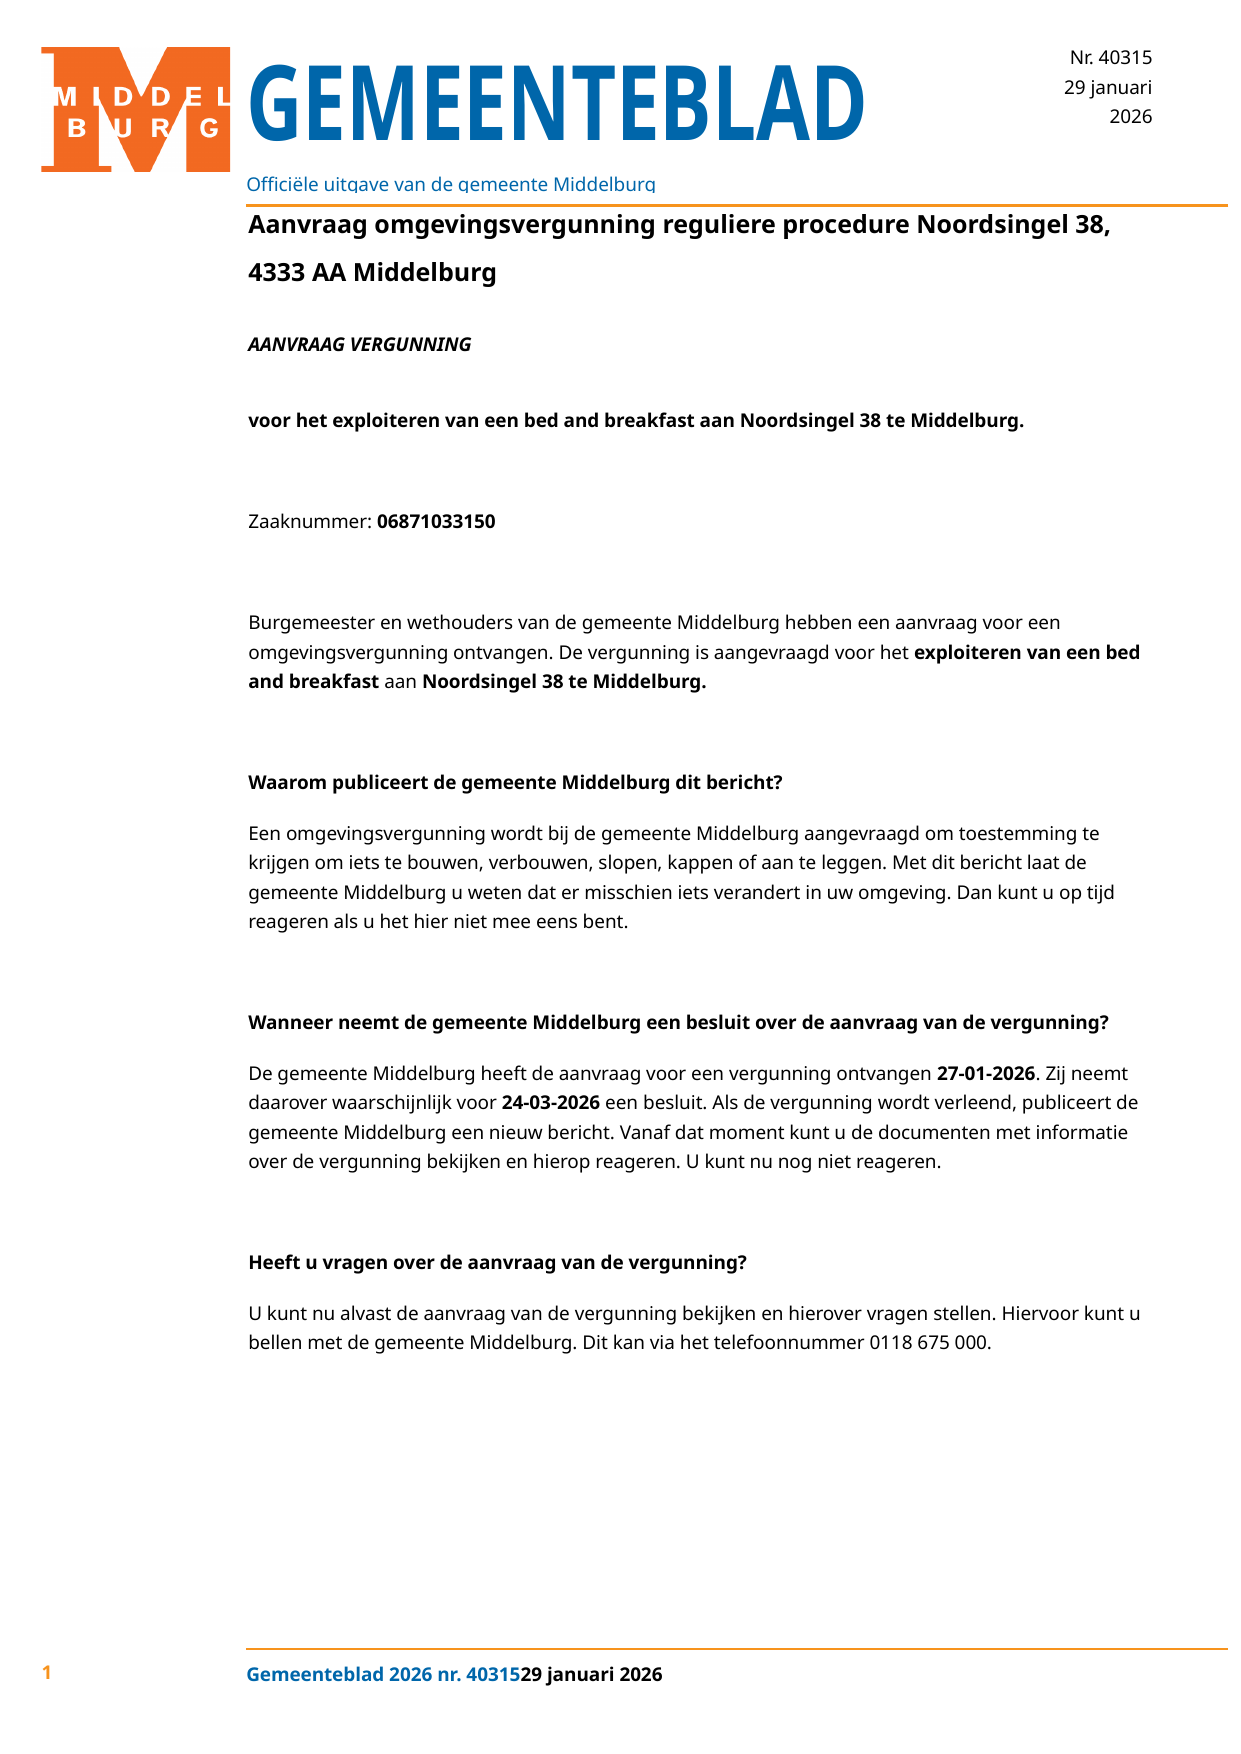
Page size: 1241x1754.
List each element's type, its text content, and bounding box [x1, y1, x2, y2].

text voor het exploiteren van een bed and breakfast aan Noordsingel 38 te Middelburg. [248, 408, 1152, 433]
picture [41, 47, 231, 172]
text De gemeente Middelburg heeft de aanvraag voor een vergunning ontvangen 27-01-2026. Zij neemt daarover waarschijnlijk voor 24-03-2026 een besluit. Als de vergunning wordt verleend, publiceert de gemeente Middelburg een nieuw bericht. Vanaf dat moment kunt u de documenten met informatie over de vergunning bekijken en hierop reageren. U kunt nu nog niet reageren. [248, 1060, 1152, 1174]
text AANVRAAG VERGUNNING [248, 331, 1152, 357]
text Wanneer neemt de gemeente Middelburg een besluit over de aanvraag van de vergunning? [248, 1009, 1152, 1035]
text Een omgevingsvergunning wordt bij de gemeente Middelburg aangevraagd om toestemming te krijgen om iets te bouwen, verbouwen, slopen, kappen of aan te leggen. Met dit bericht laat de gemeente Middelburg u weten dat er misschien iets verandert in uw omgeving. Dan kunt u op tijd reageren als u het hier niet mee eens bent. [248, 820, 1152, 934]
text Heeft u vragen over de aanvraag van de vergunning? [248, 1249, 1152, 1275]
text Waarom publiceert de gemeente Middelburg dit bericht? [248, 769, 1152, 795]
text Zaaknummer: 06871033150 [248, 508, 1152, 534]
text Burgemeester en wethouders van de gemeente Middelburg hebben een aanvraag voor een omgevingsvergunning ontvangen. De vergunning is aangevraagd voor het exploiteren van een bed and breakfast aan Noordsingel 38 te Middelburg. [248, 609, 1152, 694]
text U kunt nu alvast de aanvraag van de vergunning bekijken en hierover vragen stellen. Hiervoor kunt u bellen met de gemeente Middelburg. Dit kan via het telefoonnummer 0118 675 000. [248, 1300, 1152, 1355]
text Aanvraag omgevingsvergunning reguliere procedure Noordsingel 38, 4333 AA Middelburg [248, 207, 1152, 288]
